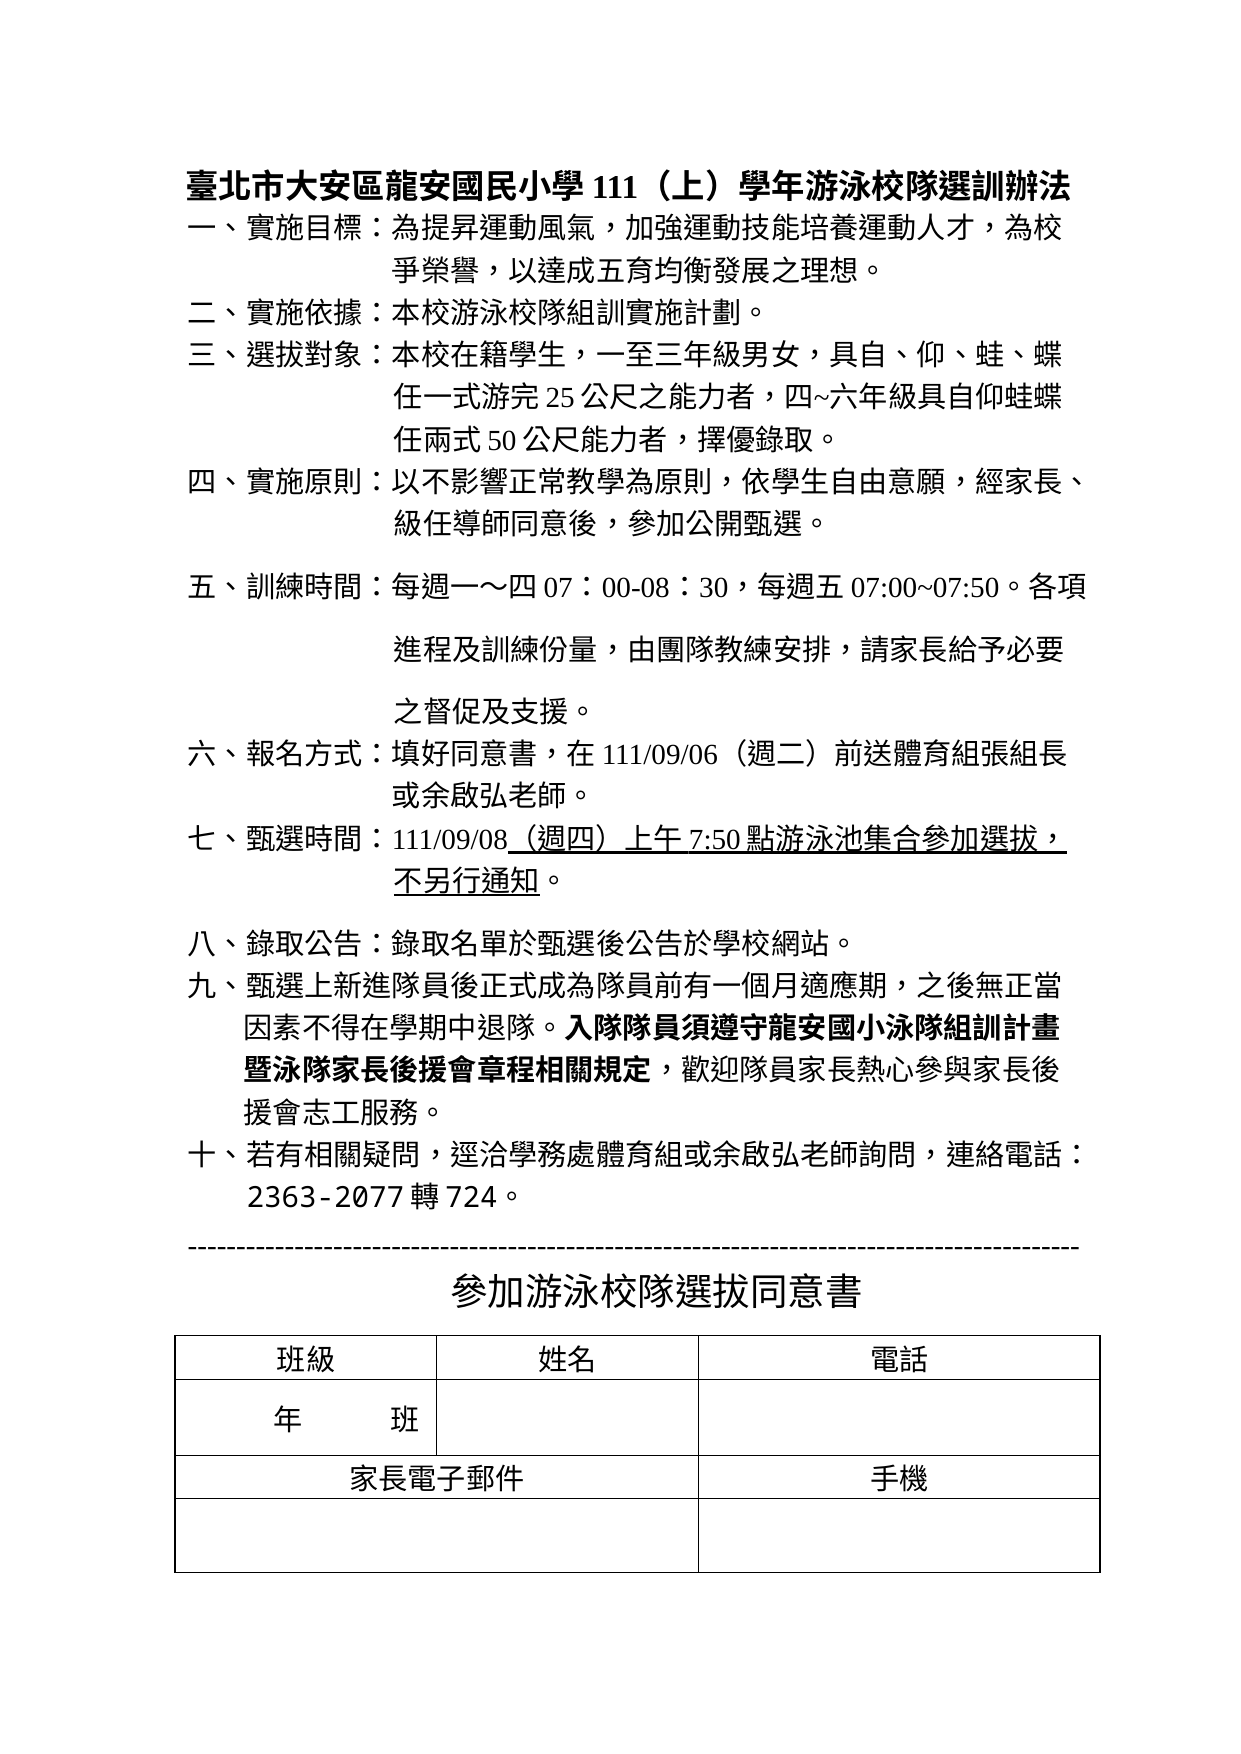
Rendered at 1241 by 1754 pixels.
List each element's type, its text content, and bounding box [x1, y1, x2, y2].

text 五、訓練時間：每週一～四07：00-08：30，每週五07:00~07:50。各項進程及訓練份量，由團隊教練安排，請家長給予必要之督促及支援。 [187, 543, 1087, 731]
table_cell [176, 1499, 698, 1572]
text 六、報名方式：填好同意書，在111/09/06（週二）前送體育組張組長或余啟弘老師。 [187, 731, 1087, 815]
text 臺北市大安區龍安國民小學111（上）學年游泳校隊選訓辦法 [169, 142, 1125, 205]
table_header 電話 [699, 1336, 1099, 1379]
table_header 班級 [176, 1336, 436, 1379]
text 參加游泳校隊選拔同意書 [187, 1262, 1087, 1316]
table_cell [699, 1380, 1099, 1455]
text 二、實施依據：本校游泳校隊組訓實施計劃。 [187, 289, 1087, 332]
text 三、選拔對象：本校在籍學生，一至三年級男女，具自、仰、蛙、蝶任一式游完25公尺之能力者，四~六年級具自仰蛙蝶任兩式50公尺能力者，擇優錄取。 [187, 332, 1087, 458]
text 一、實施目標：為提昇運動風氣，加強運動技能培養運動人才，為校爭榮譽，以達成五育均衡發展之理想。 [187, 205, 1087, 289]
text -------------------------------------------------------------------------------------------- [187, 1216, 1087, 1262]
text 十、若有相關疑問，逕洽學務處體育組或余啟弘老師詢問，連絡電話：2363-2077轉724。 [187, 1131, 1087, 1216]
table_header 姓名 [437, 1336, 698, 1379]
table_cell 手機 [699, 1456, 1099, 1498]
table_cell 家長電子郵件 [176, 1456, 698, 1498]
text 八、錄取公告：錄取名單於甄選後公告於學校網站。 [187, 900, 1087, 962]
text 四、實施原則：以不影響正常教學為原則，依學生自由意願，經家長、級任導師同意後，參加公開甄選。 [187, 458, 1087, 543]
text 九、甄選上新進隊員後正式成為隊員前有一個月適應期，之後無正當因素不得在學期中退隊。入隊隊員須遵守龍安國小泳隊組訓計畫暨泳隊家長後援會章程相關規定，歡迎隊員家長熱心參與家長後援會志工服務。 [187, 962, 1087, 1131]
table_cell [437, 1380, 698, 1455]
text 七、甄選時間：111/09/08（週四）上午7:50點游泳池集合參加選拔，不另行通知。 [187, 815, 1087, 900]
table_cell 年 班 [176, 1380, 436, 1455]
table_cell [699, 1499, 1099, 1572]
